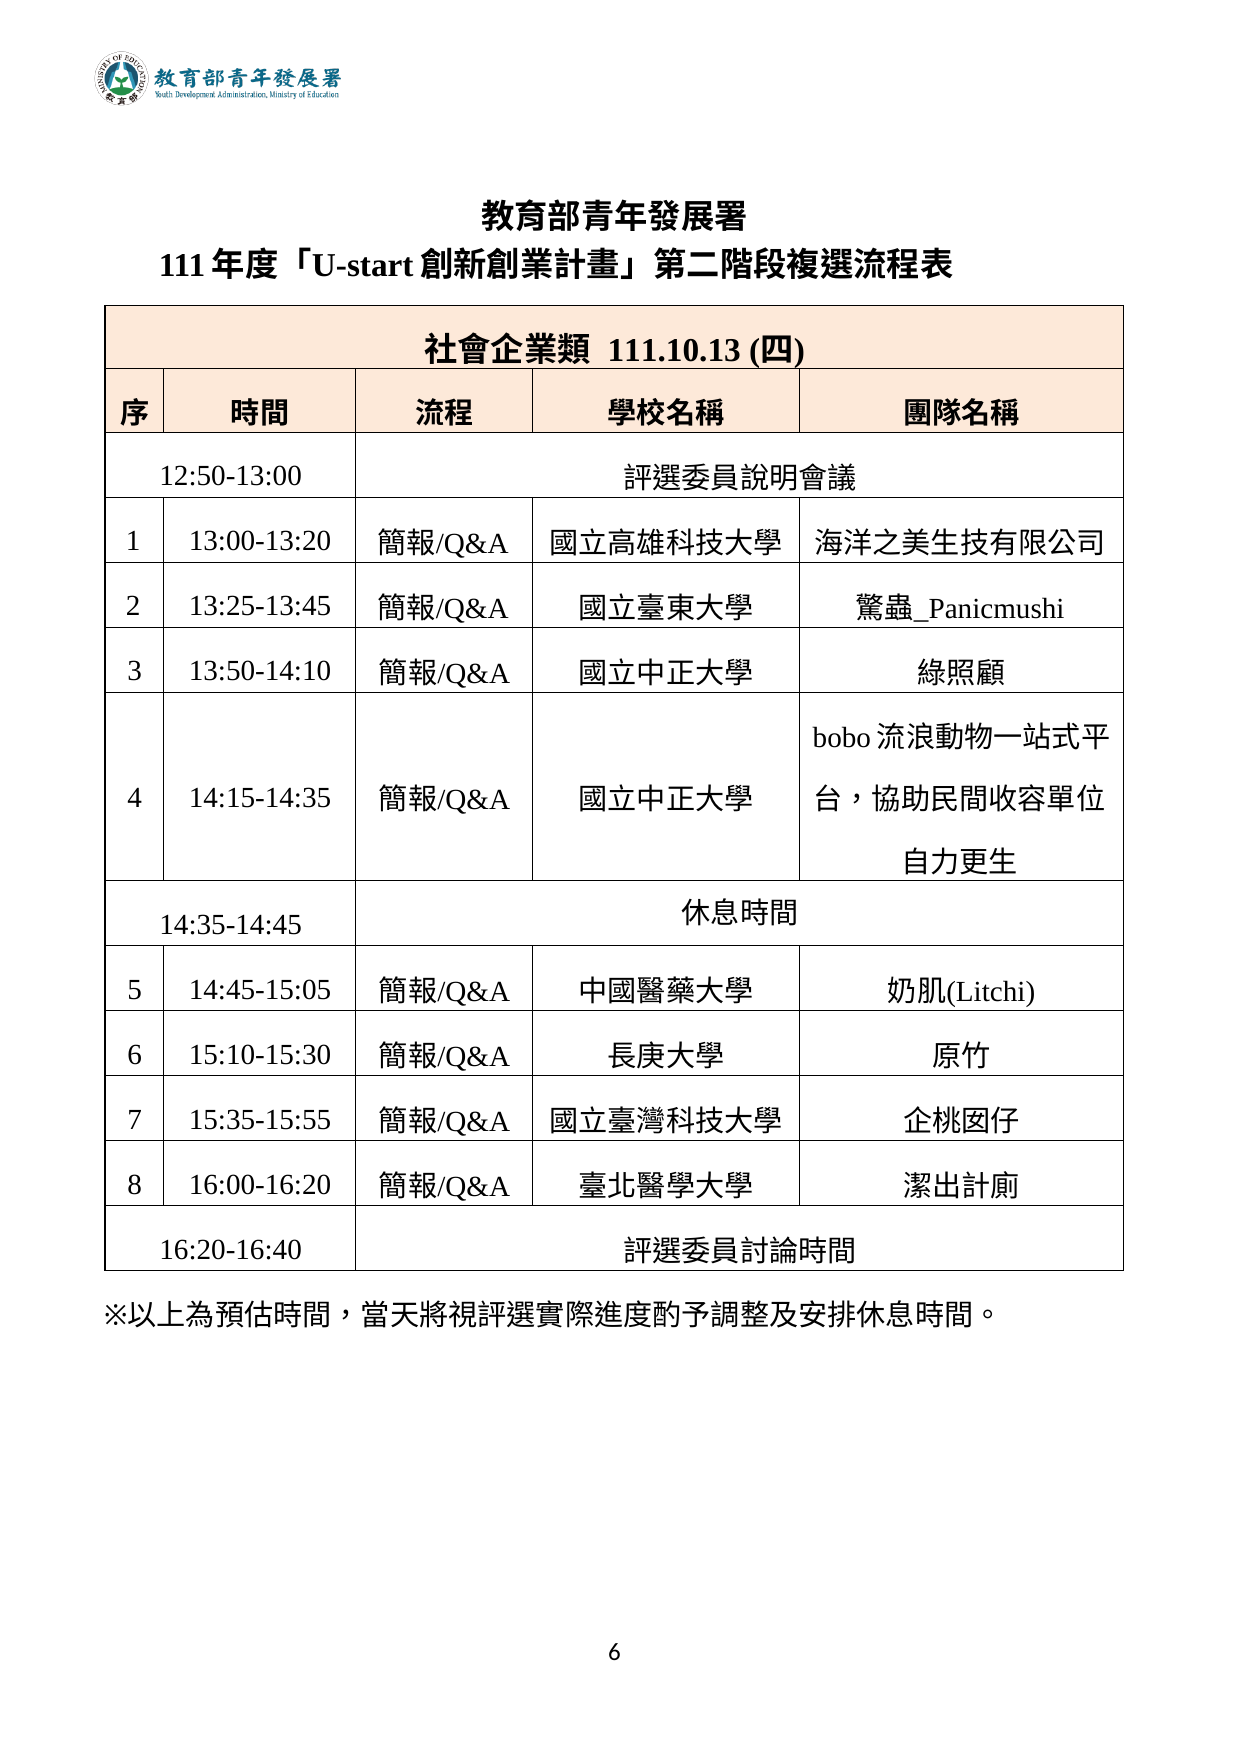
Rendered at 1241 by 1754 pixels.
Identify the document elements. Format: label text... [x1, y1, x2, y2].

table_cell 簡報/Q&A [356, 563, 532, 627]
table_cell 簡報/Q&A [356, 1011, 532, 1075]
table_cell 時間 [164, 369, 355, 432]
table_cell 簡報/Q&A [356, 628, 532, 692]
table_cell 13:50-14:10 [164, 628, 355, 692]
table_cell 原竹 [800, 1011, 1123, 1075]
text 教育部青年發展署 [89, 189, 1140, 238]
table_cell 企桃囡仔 [800, 1076, 1123, 1140]
table_cell 團隊名稱 [800, 369, 1123, 432]
table_cell 海洋之美生技有限公司 [800, 498, 1123, 562]
table_cell 6 [106, 1011, 163, 1075]
table_cell 簡報/Q&A [356, 946, 532, 1010]
table_cell 15:35-15:55 [164, 1076, 355, 1140]
table_cell 序 [106, 369, 163, 432]
text ※以上為預估時間，當天將視評選實際進度酌予調整及安排休息時間。 [103, 1271, 1140, 1334]
table_cell 國立臺灣科技大學 [533, 1076, 799, 1140]
table_cell 中國醫藥大學 [533, 946, 799, 1010]
table_cell bobo流浪動物一站式平台，協助民間收容單位自力更生 [800, 693, 1123, 880]
table_cell 14:45-15:05 [164, 946, 355, 1010]
table_cell 簡報/Q&A [356, 1141, 532, 1205]
table_cell 1 [106, 498, 163, 562]
text 111年度「U-start創新創業計畫」第二階段複選流程表 [89, 238, 1140, 286]
table_cell 學校名稱 [533, 369, 799, 432]
table_cell 15:10-15:30 [164, 1011, 355, 1075]
table_cell 綠照顧 [800, 628, 1123, 692]
table_cell 國立臺東大學 [533, 563, 799, 627]
table_cell 12:50-13:00 [106, 433, 355, 497]
table_cell 評選委員討論時間 [356, 1206, 1123, 1270]
table_cell 奶肌(Litchi) [800, 946, 1123, 1010]
table_cell 14:15-14:35 [164, 693, 355, 880]
table_cell 簡報/Q&A [356, 1076, 532, 1140]
table_header 社會企業類 111.10.13 (四) [106, 306, 1123, 368]
table_cell 驚蟲_Panicmushi [800, 563, 1123, 627]
table_cell 國立高雄科技大學 [533, 498, 799, 562]
table_cell 16:00-16:20 [164, 1141, 355, 1205]
table_cell 16:20-16:40 [106, 1206, 355, 1270]
table_cell 7 [106, 1076, 163, 1140]
table_cell 簡報/Q&A [356, 498, 532, 562]
table_cell 13:25-13:45 [164, 563, 355, 627]
table_cell 2 [106, 563, 163, 627]
table_cell 14:35-14:45 [106, 881, 355, 945]
table_cell 3 [106, 628, 163, 692]
table_cell 13:00-13:20 [164, 498, 355, 562]
table_cell 評選委員說明會議 [356, 433, 1123, 497]
table_cell 休息時間 [356, 881, 1123, 945]
table_cell 長庚大學 [533, 1011, 799, 1075]
table_cell 流程 [356, 369, 532, 432]
table_cell 潔出計廁 [800, 1141, 1123, 1205]
table_cell 8 [106, 1141, 163, 1205]
table_cell 國立中正大學 [533, 693, 799, 880]
table_cell 國立中正大學 [533, 628, 799, 692]
table_cell 臺北醫學大學 [533, 1141, 799, 1205]
table_cell 4 [106, 693, 163, 880]
table_cell 簡報/Q&A [356, 693, 532, 880]
table_cell 5 [106, 946, 163, 1010]
